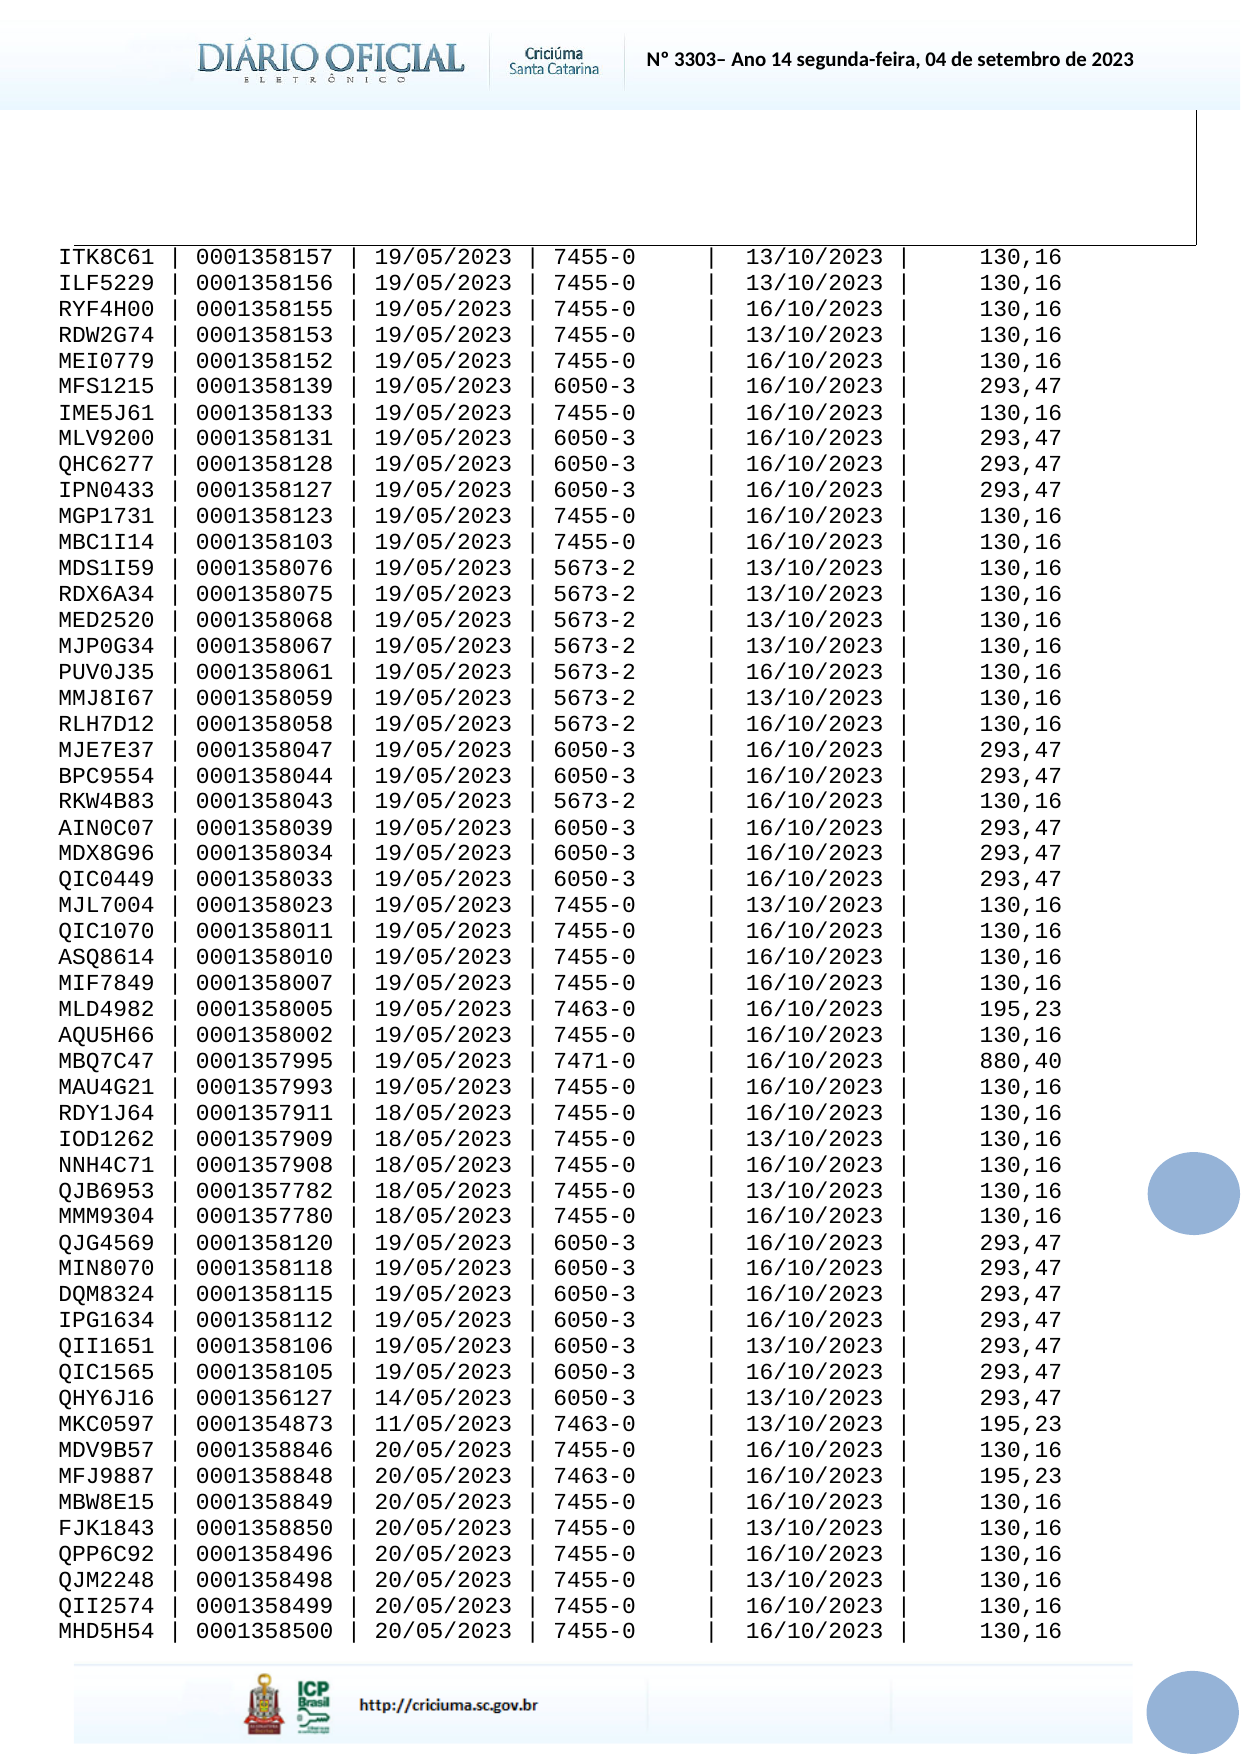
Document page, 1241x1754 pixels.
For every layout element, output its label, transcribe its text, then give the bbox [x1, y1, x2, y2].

text MJL7004 | 0001358023 | 19/05/2023 | 7455-0 | 13/10/2023 | 130,16 [44, 894, 1196, 919]
text IPG1634 | 0001358112 | 19/05/2023 | 6050-3 | 16/10/2023 | 293,47 [44, 1309, 1196, 1334]
text MHD5H54 | 0001358500 | 20/05/2023 | 7455-0 | 16/10/2023 | 130,16 [44, 1620, 1196, 1646]
text ASQ8614 | 0001358010 | 19/05/2023 | 7455-0 | 16/10/2023 | 130,16 [44, 946, 1196, 971]
text AQU5H66 | 0001358002 | 19/05/2023 | 7455-0 | 16/10/2023 | 130,16 [44, 1023, 1196, 1049]
text QII2574 | 0001358499 | 20/05/2023 | 7455-0 | 16/10/2023 | 130,16 [44, 1594, 1196, 1620]
text DQM8324 | 0001358115 | 19/05/2023 | 6050-3 | 16/10/2023 | 293,47 [44, 1283, 1196, 1309]
text MED2520 | 0001358068 | 19/05/2023 | 5673-2 | 13/10/2023 | 130,16 [44, 608, 1196, 634]
text MDV9B57 | 0001358846 | 20/05/2023 | 7455-0 | 16/10/2023 | 130,16 [44, 1438, 1196, 1464]
text RKW4B83 | 0001358043 | 19/05/2023 | 5673-2 | 16/10/2023 | 130,16 [44, 790, 1196, 816]
text RYF4H00 | 0001358155 | 19/05/2023 | 7455-0 | 16/10/2023 | 130,16 [44, 297, 1196, 323]
text MJE7E37 | 0001358047 | 19/05/2023 | 6050-3 | 16/10/2023 | 293,47 [44, 738, 1196, 764]
text RLH7D12 | 0001358058 | 19/05/2023 | 5673-2 | 16/10/2023 | 130,16 [44, 712, 1196, 738]
text MGP1731 | 0001358123 | 19/05/2023 | 7455-0 | 16/10/2023 | 130,16 [44, 504, 1196, 531]
text IOD1262 | 0001357909 | 18/05/2023 | 7455-0 | 13/10/2023 | 130,16 [44, 1127, 1196, 1153]
text IPN0433 | 0001358127 | 19/05/2023 | 6050-3 | 16/10/2023 | 293,47 [44, 479, 1196, 504]
text QHC6277 | 0001358128 | 19/05/2023 | 6050-3 | 16/10/2023 | 293,47 [44, 453, 1196, 479]
text RDW2G74 | 0001358153 | 19/05/2023 | 7455-0 | 13/10/2023 | 130,16 [44, 323, 1196, 349]
text MIF7849 | 0001358007 | 19/05/2023 | 7455-0 | 16/10/2023 | 130,16 [44, 971, 1196, 997]
text MKC0597 | 0001354873 | 11/05/2023 | 7463-0 | 13/10/2023 | 195,23 [44, 1412, 1196, 1438]
text QJG4569 | 0001358120 | 19/05/2023 | 6050-3 | 16/10/2023 | 293,47 [44, 1231, 1196, 1257]
text MMJ8I67 | 0001358059 | 19/05/2023 | 5673-2 | 13/10/2023 | 130,16 [44, 686, 1196, 712]
text MJP0G34 | 0001358067 | 19/05/2023 | 5673-2 | 13/10/2023 | 130,16 [44, 634, 1196, 660]
text QHY6J16 | 0001356127 | 14/05/2023 | 6050-3 | 13/10/2023 | 293,47 [44, 1386, 1196, 1412]
text MFS1215 | 0001358139 | 19/05/2023 | 6050-3 | 16/10/2023 | 293,47 [44, 375, 1196, 401]
text QJM2248 | 0001358498 | 20/05/2023 | 7455-0 | 13/10/2023 | 130,16 [44, 1568, 1196, 1594]
text ILF5229 | 0001358156 | 19/05/2023 | 7455-0 | 13/10/2023 | 130,16 [44, 271, 1196, 297]
text MLV9200 | 0001358131 | 19/05/2023 | 6050-3 | 16/10/2023 | 293,47 [44, 427, 1196, 453]
text MIN8070 | 0001358118 | 19/05/2023 | 6050-3 | 16/10/2023 | 293,47 [44, 1257, 1196, 1283]
text BPC9554 | 0001358044 | 19/05/2023 | 6050-3 | 16/10/2023 | 293,47 [44, 764, 1196, 790]
text AIN0C07 | 0001358039 | 19/05/2023 | 6050-3 | 16/10/2023 | 293,47 [44, 816, 1196, 842]
text RDX6A34 | 0001358075 | 19/05/2023 | 5673-2 | 13/10/2023 | 130,16 [44, 582, 1196, 608]
text MLD4982 | 0001358005 | 19/05/2023 | 7463-0 | 16/10/2023 | 195,23 [44, 997, 1196, 1023]
text NNH4C71 | 0001357908 | 18/05/2023 | 7455-0 | 16/10/2023 | 130,16 [44, 1153, 1180, 1179]
text IME5J61 | 0001358133 | 19/05/2023 | 7455-0 | 16/10/2023 | 130,16 [44, 401, 1196, 427]
text QIC1070 | 0001358011 | 19/05/2023 | 7455-0 | 16/10/2023 | 130,16 [44, 919, 1196, 946]
text FJK1843 | 0001358850 | 20/05/2023 | 7455-0 | 13/10/2023 | 130,16 [44, 1516, 1196, 1542]
text MEI0779 | 0001358152 | 19/05/2023 | 7455-0 | 16/10/2023 | 130,16 [44, 349, 1196, 375]
text RDY1J64 | 0001357911 | 18/05/2023 | 7455-0 | 16/10/2023 | 130,16 [44, 1101, 1196, 1127]
text MAU4G21 | 0001357993 | 19/05/2023 | 7455-0 | 16/10/2023 | 130,16 [44, 1075, 1196, 1101]
text QIC1565 | 0001358105 | 19/05/2023 | 6050-3 | 16/10/2023 | 293,47 [44, 1361, 1196, 1386]
text MDS1I59 | 0001358076 | 19/05/2023 | 5673-2 | 13/10/2023 | 130,16 [44, 556, 1196, 582]
text MDX8G96 | 0001358034 | 19/05/2023 | 6050-3 | 16/10/2023 | 293,47 [44, 842, 1196, 868]
text MBW8E15 | 0001358849 | 20/05/2023 | 7455-0 | 16/10/2023 | 130,16 [44, 1490, 1196, 1516]
text QPP6C92 | 0001358496 | 20/05/2023 | 7455-0 | 16/10/2023 | 130,16 [44, 1542, 1196, 1568]
text QJB6953 | 0001357782 | 18/05/2023 | 7455-0 | 13/10/2023 | 130,16 [44, 1179, 1150, 1205]
text QII1651 | 0001358106 | 19/05/2023 | 6050-3 | 13/10/2023 | 293,47 [44, 1334, 1196, 1361]
text MBQ7C47 | 0001357995 | 19/05/2023 | 7471-0 | 16/10/2023 | 880,40 [44, 1049, 1196, 1075]
text ITK8C61 | 0001358157 | 19/05/2023 | 7455-0 | 13/10/2023 | 130,16 [44, 245, 1196, 271]
text PUV0J35 | 0001358061 | 19/05/2023 | 5673-2 | 16/10/2023 | 130,16 [44, 660, 1196, 686]
text MMM9304 | 0001357780 | 18/05/2023 | 7455-0 | 16/10/2023 | 130,16 [44, 1205, 1171, 1231]
text MBC1I14 | 0001358103 | 19/05/2023 | 7455-0 | 16/10/2023 | 130,16 [44, 531, 1196, 556]
text MFJ9887 | 0001358848 | 20/05/2023 | 7463-0 | 16/10/2023 | 195,23 [44, 1464, 1196, 1490]
text QIC0449 | 0001358033 | 19/05/2023 | 6050-3 | 16/10/2023 | 293,47 [44, 868, 1196, 894]
